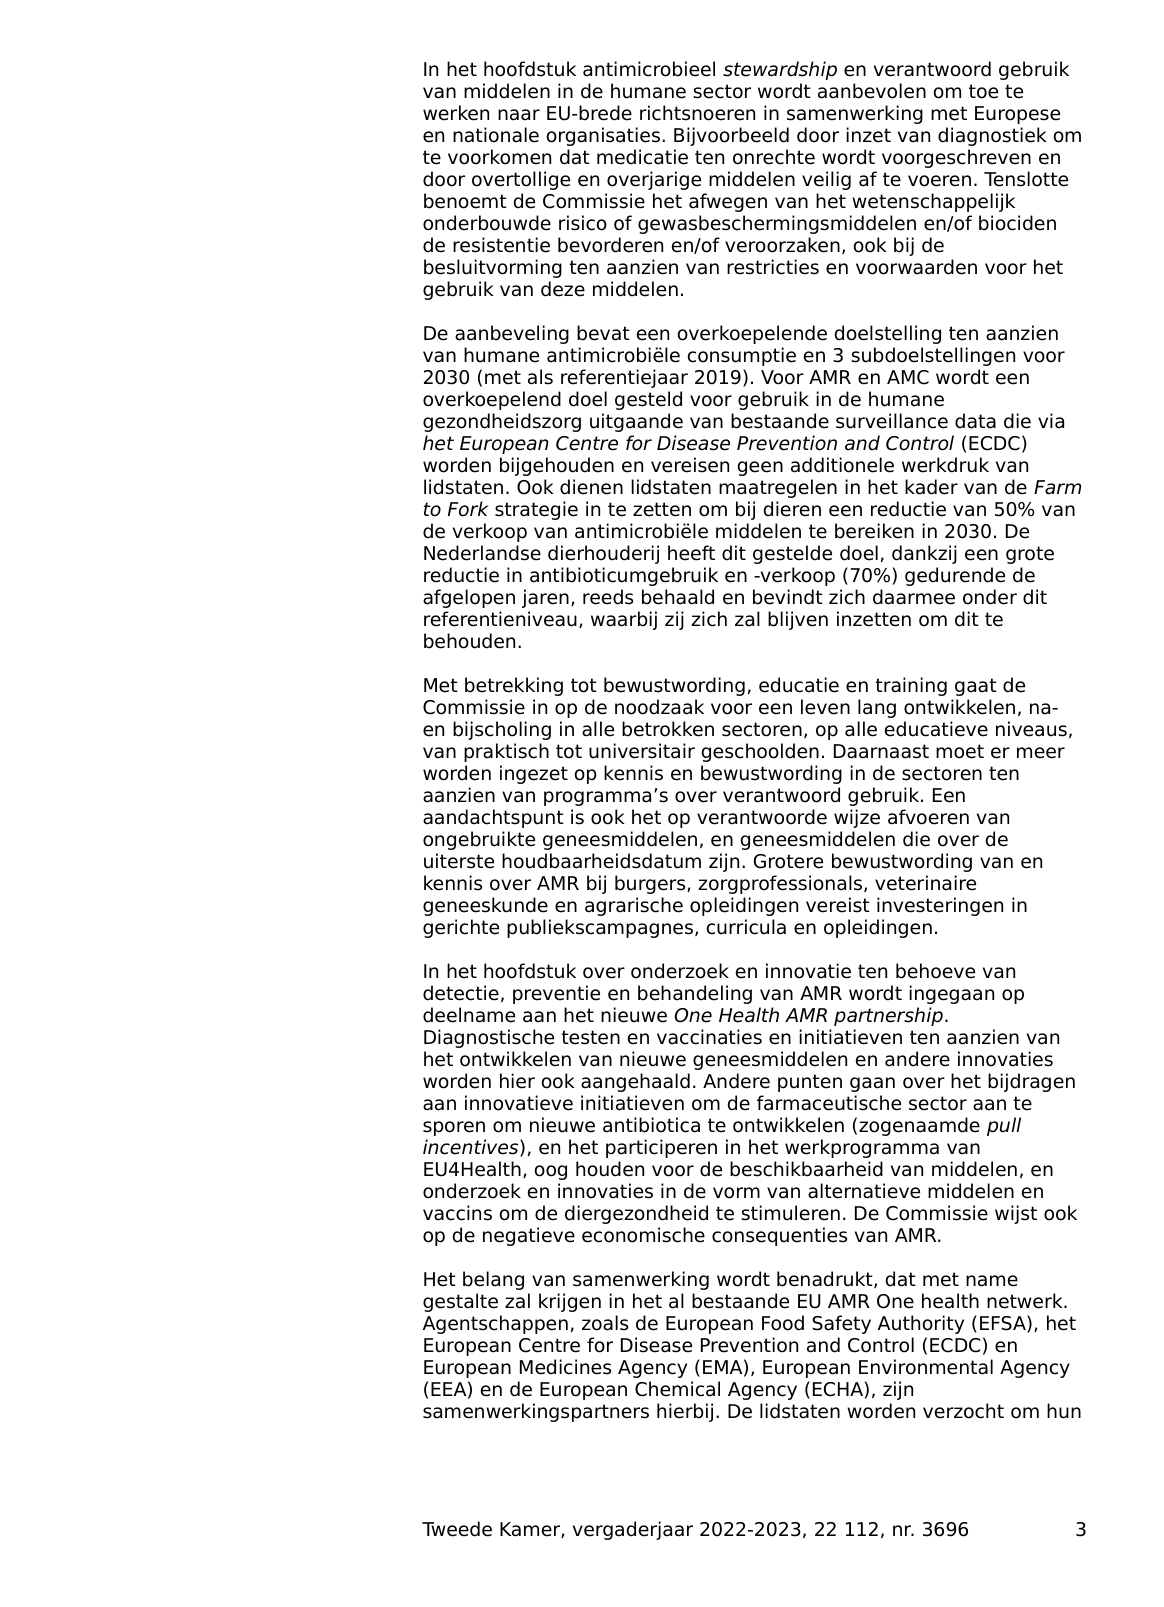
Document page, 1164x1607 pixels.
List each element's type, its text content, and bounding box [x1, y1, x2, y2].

text Met betrekking tot bewustwording, educatie en training gaat de Commissie in op de noodzaak voor een leven lang ontwikkelen, na- en bijscholing in alle betrokken sectoren, op alle educatieve niveaus, van praktisch tot universitair geschoolden. Daarnaast moet er meer worden ingezet op kennis en bewustwording in de sectoren ten aanzien van programma’s over verantwoord gebruik. Een aandachtspunt is ook het op verantwoorde wijze afvoeren van ongebruikte geneesmiddelen, en geneesmiddelen die over de uiterste houdbaarheidsdatum zijn. Grotere bewustwording van en kennis over AMR bij burgers, zorgprofessionals, veterinaire geneeskunde en agrarische opleidingen vereist investeringen in gerichte publiekscampagnes, curricula en opleidingen. [422, 675, 1087, 939]
text In het hoofdstuk antimicrobieel stewardship en verantwoord gebruik van middelen in de humane sector wordt aanbevolen om toe te werken naar EU-brede richtsnoeren in samenwerking met Europese en nationale organisaties. Bijvoorbeeld door inzet van diagnostiek om te voorkomen dat medicatie ten onrechte wordt voorgeschreven en door overtollige en overjarige middelen veilig af te voeren. Tenslotte benoemt de Commissie het afwegen van het wetenschappelijk onderbouwde risico of gewasbeschermingsmiddelen en/of biociden de resistentie bevorderen en/of veroorzaken, ook bij de besluitvorming ten aanzien van restricties en voorwaarden voor het gebruik van deze middelen. [422, 59, 1087, 301]
text Het belang van samenwerking wordt benadrukt, dat met name gestalte zal krijgen in het al bestaande EU AMR One health netwerk. Agentschappen, zoals de European Food Safety Authority (EFSA), het European Centre for Disease Prevention and Control (ECDC) en European Medicines Agency (EMA), European Environmental Agency (EEA) en de European Chemical Agency (ECHA), zijn samenwerkingspartners hierbij. De lidstaten worden verzocht om hun [422, 1269, 1087, 1423]
text De aanbeveling bevat een overkoepelende doelstelling ten aanzien van humane antimicrobiële consumptie en 3 subdoelstellingen voor 2030 (met als referentiejaar 2019). Voor AMR en AMC wordt een overkoepelend doel gesteld voor gebruik in de humane gezondheidszorg uitgaande van bestaande surveillance data die via het European Centre for Disease Prevention and Control (ECDC) worden bijgehouden en vereisen geen additionele werkdruk van lidstaten. Ook dienen lidstaten maatregelen in het kader van de Farm to Fork strategie in te zetten om bij dieren een reductie van 50% van de verkoop van antimicrobiële middelen te bereiken in 2030. De Nederlandse dierhouderij heeft dit gestelde doel, dankzij een grote reductie in antibioticumgebruik en -verkoop (70%) gedurende de afgelopen jaren, reeds behaald en bevindt zich daarmee onder dit referentieniveau, waarbij zij zich zal blijven inzetten om dit te behouden. [422, 323, 1087, 653]
text In het hoofdstuk over onderzoek en innovatie ten behoeve van detectie, preventie en behandeling van AMR wordt ingegaan op deelname aan het nieuwe One Health AMR partnership. Diagnostische testen en vaccinaties en initiatieven ten aanzien van het ontwikkelen van nieuwe geneesmiddelen en andere innovaties worden hier ook aangehaald. Andere punten gaan over het bijdragen aan innovatieve initiatieven om de farmaceutische sector aan te sporen om nieuwe antibiotica te ontwikkelen (zogenaamde pull incentives), en het participeren in het werkprogramma van EU4Health, oog houden voor de beschikbaarheid van middelen, en onderzoek en innovaties in de vorm van alternatieve middelen en vaccins om de diergezondheid te stimuleren. De Commissie wijst ook op de negatieve economische consequenties van AMR. [422, 961, 1087, 1247]
